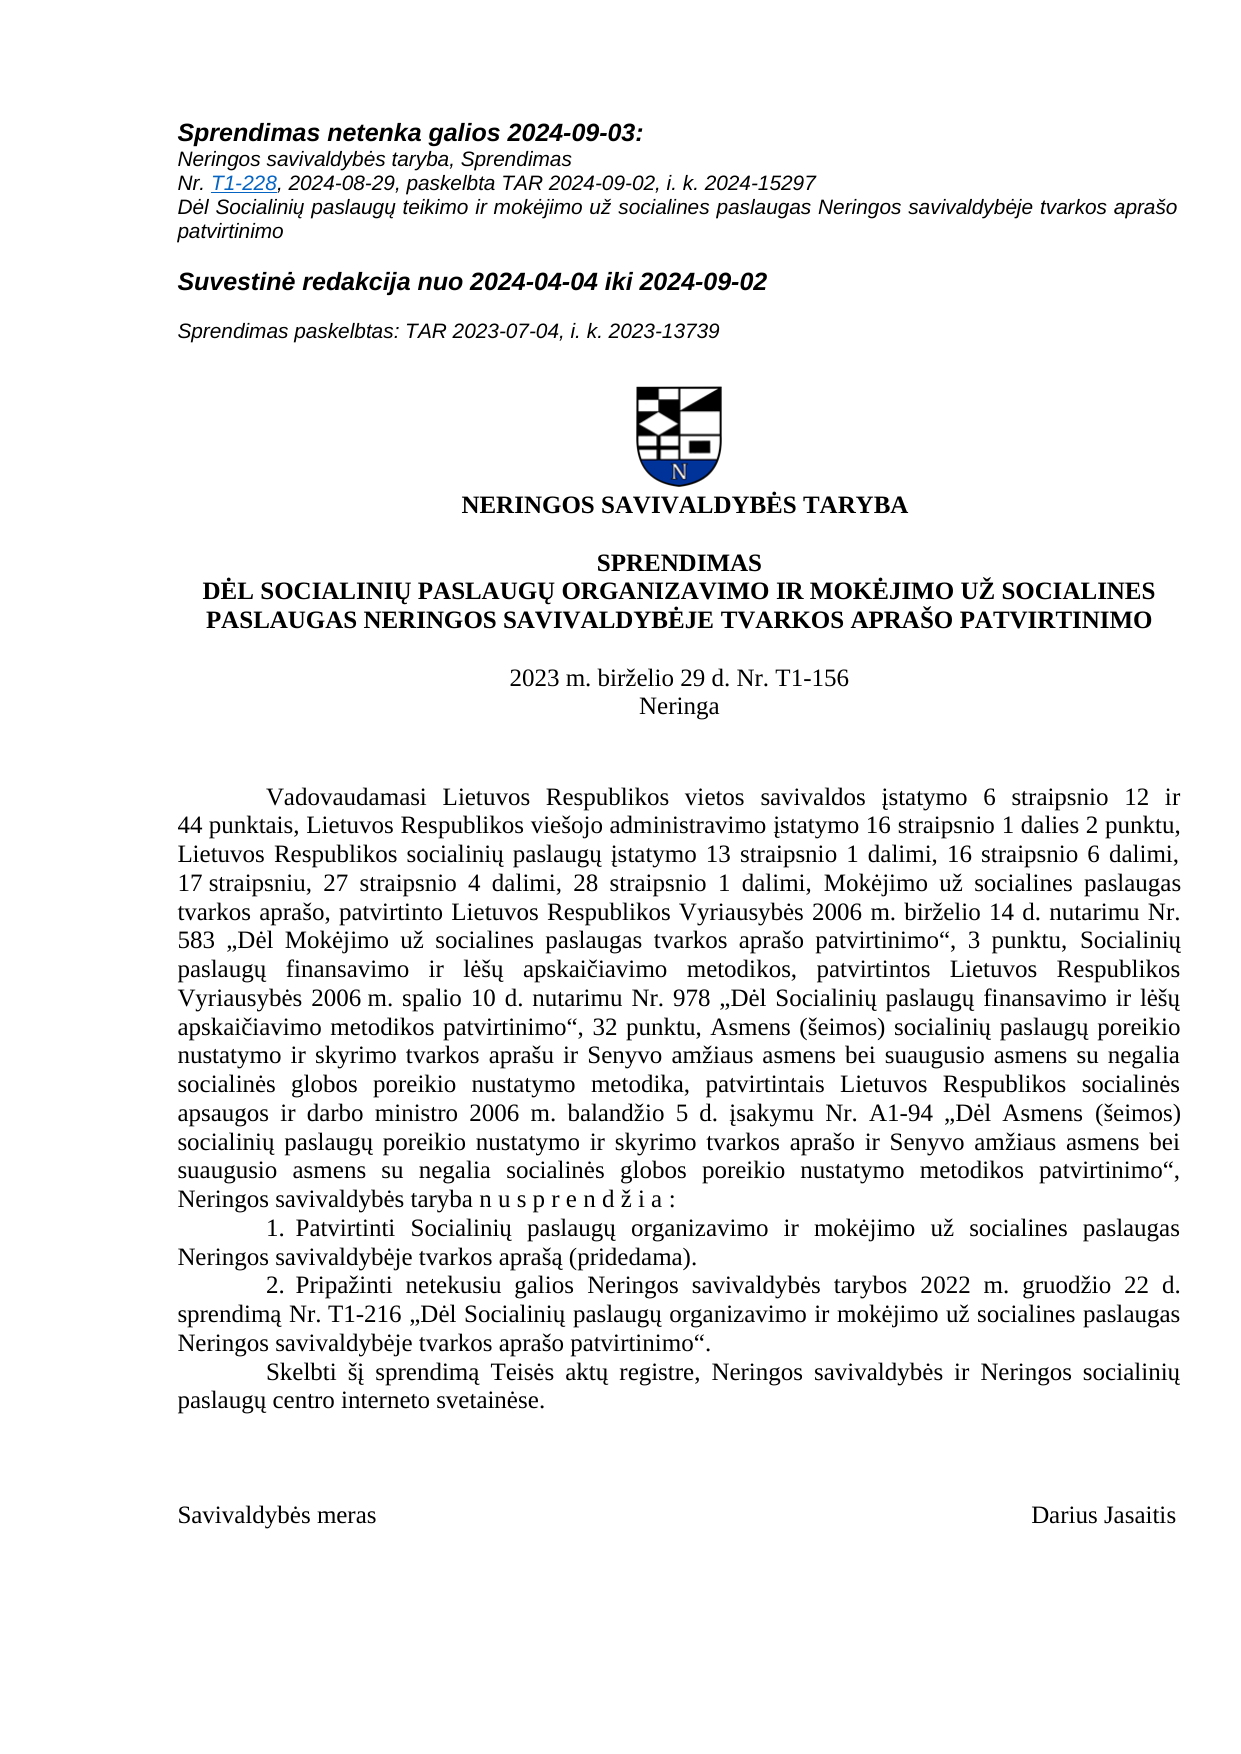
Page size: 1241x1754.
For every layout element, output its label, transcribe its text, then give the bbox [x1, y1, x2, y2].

text Sprendimas netenka galios 2024-09-03: [177, 118, 1181, 147]
text SPRENDIMAS [177, 548, 1181, 576]
text Skelbti šį sprendimą Teisės aktų registre, Neringos savivaldybės ir Neringos socialinių paslaugų centro interneto svetainėse. [177, 1357, 1181, 1414]
text Dėl Socialinių paslaugų teikimo ir mokėjimo už socialines paslaugas Neringos savivaldybėje tvarkos aprašo patvirtinimo [177, 195, 1181, 243]
text 1. Patvirtinti Socialinių paslaugų organizavimo ir mokėjimo už socialines paslaugas Neringos savivaldybėje tvarkos aprašą (pridedama). [177, 1213, 1181, 1270]
text Nr. T1-228, 2024-08-29, paskelbta TAR 2024-09-02, i. k. 2024-15297 [177, 171, 1181, 195]
text DĖL SOCIALINIŲ PASLAUGŲ ORGANIZAVIMO IR MOKĖJIMO UŽ SOCIALINES PASLAUGAS NERINGOS SAVIVALDYBĖJE TVARKOS APRAŠO PATVIRTINIMO [177, 576, 1181, 634]
text Vadovaudamasi Lietuvos Respublikos vietos savivaldos įstatymo 6 straipsnio 12 ir 44 punktais, Lietuvos Respublikos viešojo administravimo įstatymo 16 straipsnio 1 dalies 2 punktu, Lietuvos Respublikos socialinių paslaugų įstatymo 13 straipsnio 1 dalimi, 16 straipsnio 6 dalimi, 17 straipsniu, 27 straipsnio 4 dalimi, 28 straipsnio 1 dalimi, Mokėjimo už socialines paslaugas tvarkos aprašo, patvirtinto Lietuvos Respublikos Vyriausybės 2006 m. birželio 14 d. nutarimu Nr. 583 „Dėl Mokėjimo už socialines paslaugas tvarkos aprašo patvirtinimo“, 3 punktu, Socialinių paslaugų finansavimo ir lėšų apskaičiavimo metodikos, patvirtintos Lietuvos Respublikos Vyriausybės 2006 m. spalio 10 d. nutarimu Nr. 978 „Dėl Socialinių paslaugų finansavimo ir lėšų apskaičiavimo metodikos patvirtinimo“, 32 punktu, Asmens (šeimos) socialinių paslaugų poreikio nustatymo ir skyrimo tvarkos aprašu ir Senyvo amžiaus asmens bei suaugusio asmens su negalia socialinės globos poreikio nustatymo metodika, patvirtintais Lietuvos Respublikos socialinės apsaugos ir darbo ministro 2006 m. balandžio 5 d. įsakymu Nr. A1-94 „Dėl Asmens (šeimos) socialinių paslaugų poreikio nustatymo ir skyrimo tvarkos aprašo ir Senyvo amžiaus asmens bei suaugusio asmens su negalia socialinės globos poreikio nustatymo metodikos patvirtinimo“, Neringos savivaldybės taryba nusprendžia: [177, 782, 1181, 1213]
text Sprendimas paskelbtas: TAR 2023-07-04, i. k. 2023-13739 [177, 319, 1181, 343]
text Neringos savivaldybės taryba, Sprendimas [177, 147, 1181, 171]
text Suvestinė redakcija nuo 2024-04-04 iki 2024-09-02 [177, 267, 1181, 295]
text Savivaldybės meras Darius Jasaitis [177, 1500, 1181, 1529]
text NERINGOS SAVIVALDYBĖS TARYBA [177, 490, 1193, 519]
text Neringa [177, 691, 1181, 720]
text 2. Pripažinti netekusiu galios Neringos savivaldybės tarybos 2022 m. gruodžio 22 d. sprendimą Nr. T1-216 „Dėl Socialinių paslaugų organizavimo ir mokėjimo už socialines paslaugas Neringos savivaldybėje tvarkos aprašo patvirtinimo“. [177, 1270, 1181, 1357]
text 2023 m. birželio 29 d. Nr. T1-156 [177, 663, 1181, 691]
